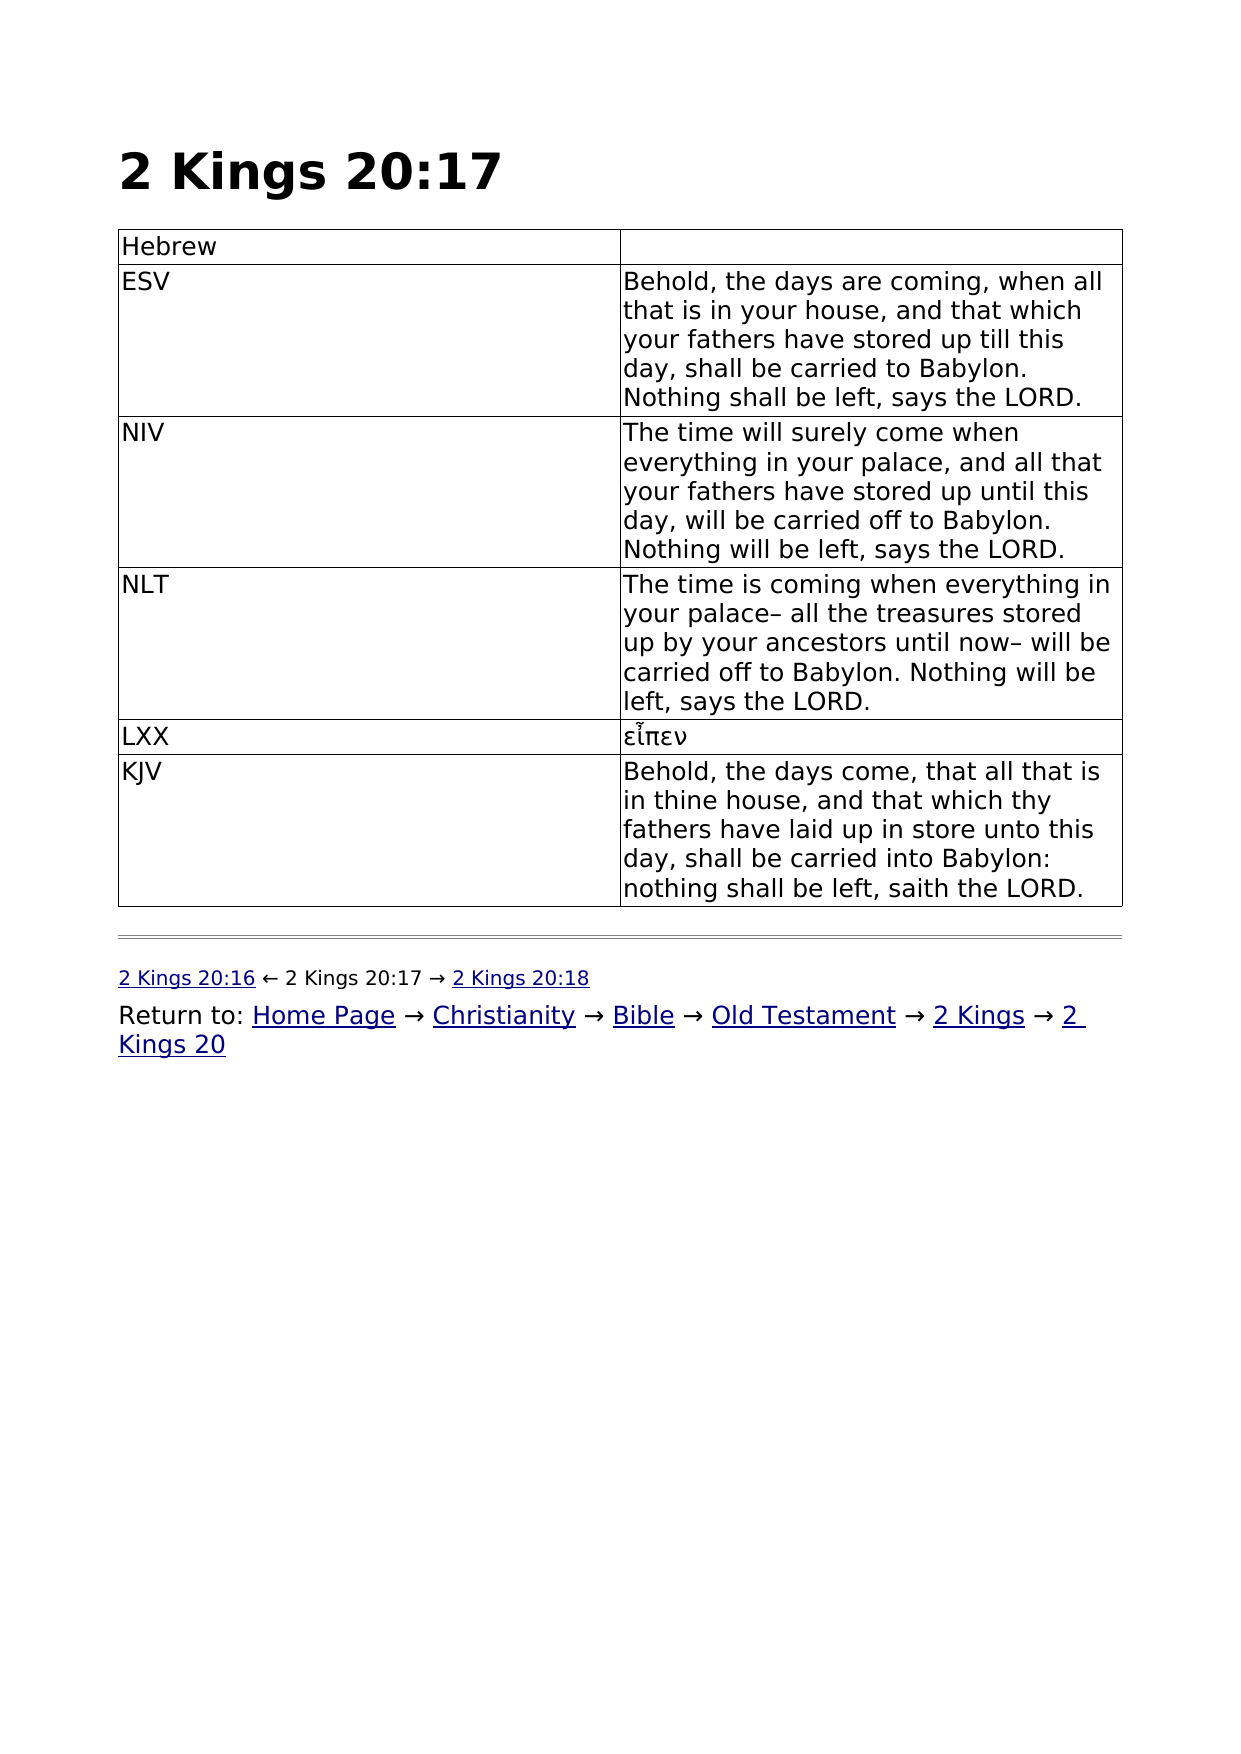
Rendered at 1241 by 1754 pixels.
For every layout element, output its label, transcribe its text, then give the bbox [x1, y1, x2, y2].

table_cell Behold, the days come, that all that is in thine house, and that which thy fathers have laid up in store unto this day, shall be carried into Babylon: nothing shall be left, saith the LORD. [621, 755, 1122, 906]
table_cell LXX [119, 720, 620, 754]
table_header [621, 230, 1122, 264]
subtitle 2 Kings 20:17 [118, 143, 1122, 201]
text 2 Kings 20:16 ← 2 Kings 20:17 → 2 Kings 20:18 [118, 967, 1122, 1001]
table_header Hebrew [119, 230, 620, 264]
table_cell The time is coming when everything in your palace– all the treasures stored up by your ancestors until now– will be carried off to Babylon. Nothing will be left, says the LORD. [621, 568, 1122, 719]
table_cell Behold, the days are coming, when all that is in your house, and that which your fathers have stored up till this day, shall be carried to Babylon. Nothing shall be left, says the LORD. [621, 265, 1122, 416]
table_cell KJV [119, 755, 620, 906]
text Return to: Home Page → Christianity → Bible → Old Testament → 2 Kings → 2 Kings 20 [118, 1001, 1122, 1059]
table_cell NIV [119, 417, 620, 567]
table_cell The time will surely come when everything in your palace, and all that your fathers have stored up until this day, will be carried off to Babylon. Nothing will be left, says the LORD. [621, 417, 1122, 567]
table_cell NLT [119, 568, 620, 719]
table_cell ESV [119, 265, 620, 416]
table_cell εἶπεν [621, 720, 1122, 754]
